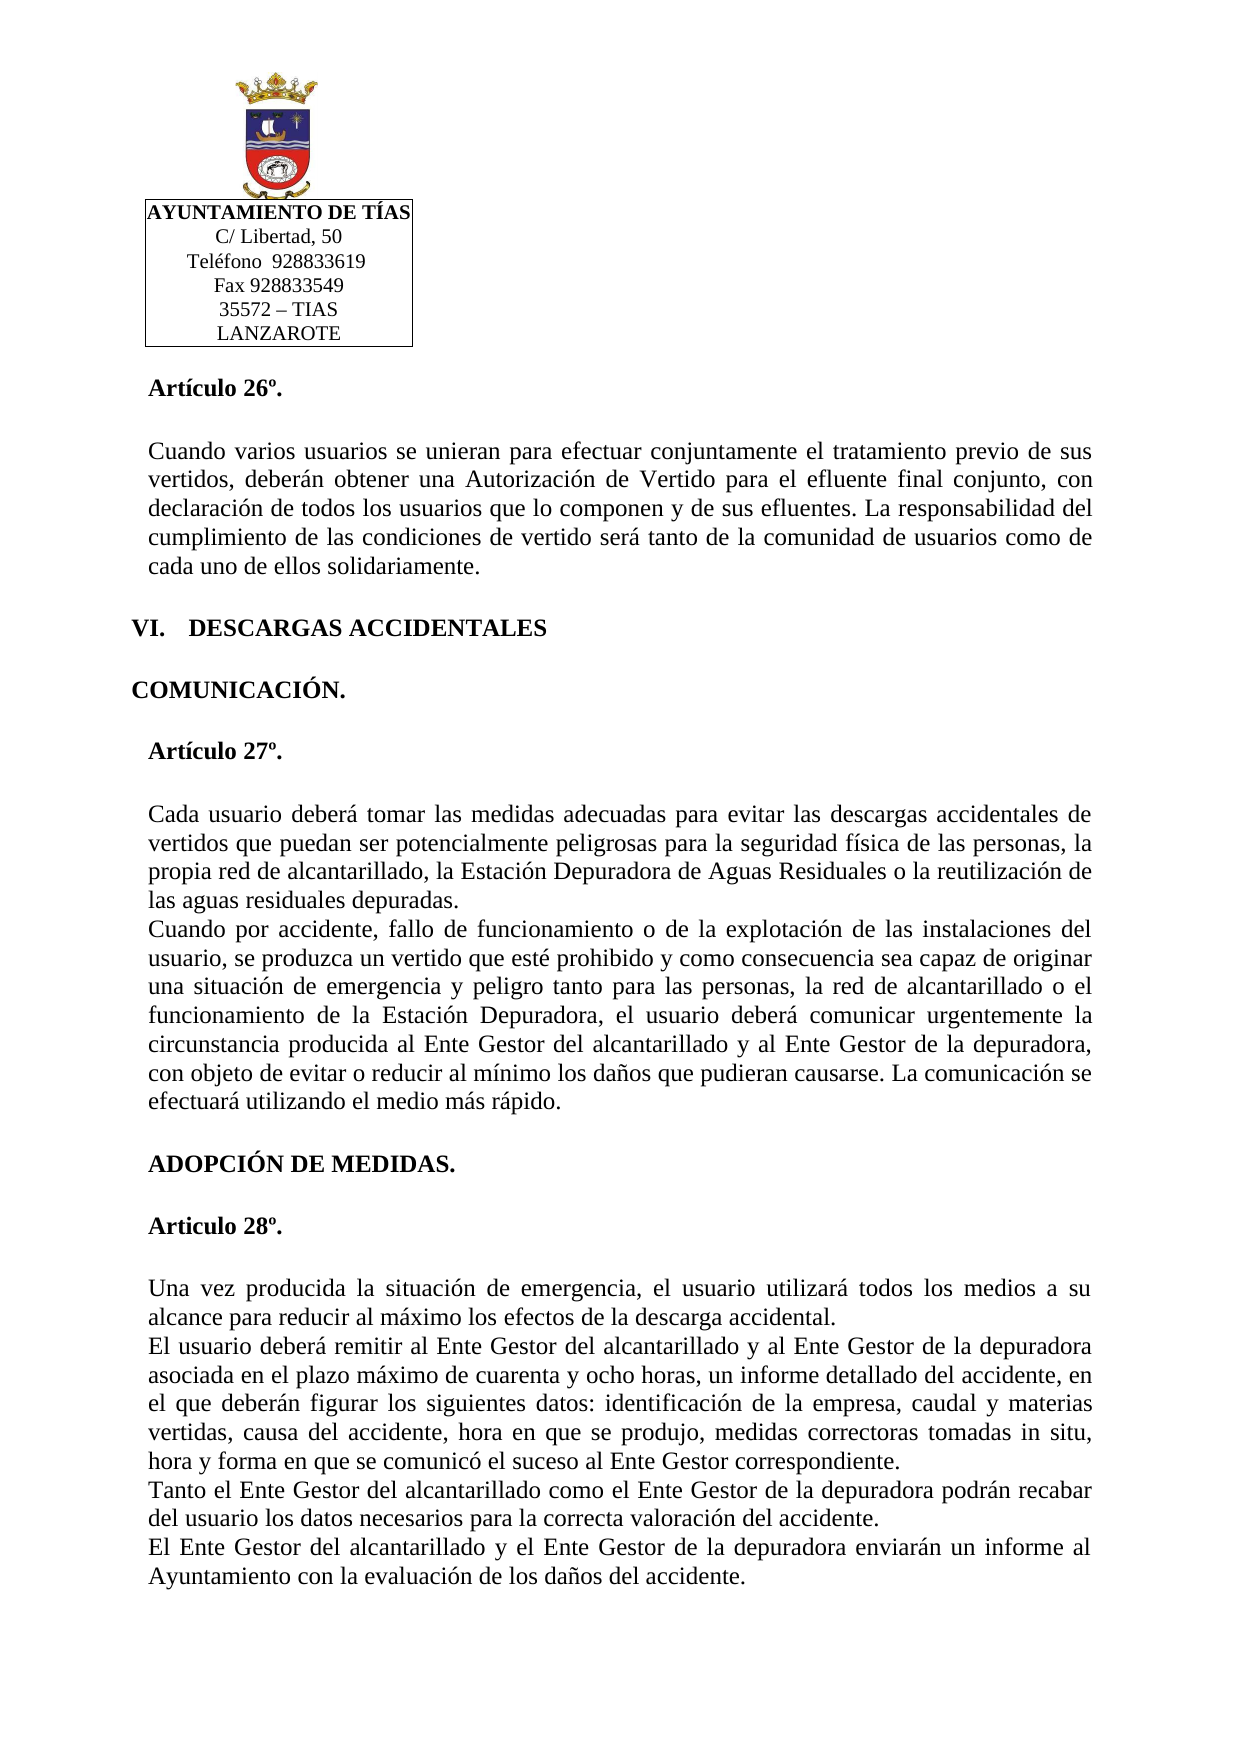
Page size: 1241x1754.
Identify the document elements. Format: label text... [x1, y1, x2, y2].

text ADOPCIÓN DE MEDIDAS. [148, 1149, 1119, 1177]
text Artículo 27º. [148, 737, 1119, 765]
text Una vez producida la situación de emergencia, el usuario utilizará todos los medios a su alcance para reducir al máximo los efectos de la descarga accidental. [148, 1273, 1093, 1331]
text Articulo 28º. [148, 1211, 1119, 1240]
text Cuando varios usuarios se unieran para efectuar conjuntamente el tratamiento previo de sus vertidos, deberán obtener una Autorización de Vertido para el efluente final conjunto, con declaración de todos los usuarios que lo componen y de sus efluentes. La responsabilidad del cumplimiento de las condiciones de vertido será tanto de la comunidad de usuarios como de cada uno de ellos solidariamente. [148, 436, 1094, 579]
list DESCARGAS ACCIDENTALES COMUNICACIÓN. [131, 613, 548, 704]
text El Ente Gestor del alcantarillado y el Ente Gestor de la depuradora enviarán un informe al Ayuntamiento con la evaluación de los daños del accidente. [148, 1532, 1093, 1590]
text Artículo 26º. [148, 373, 1119, 402]
text Tanto el Ente Gestor del alcantarillado como el Ente Gestor de la depuradora podrán recabar del usuario los datos necesarios para la correcta valoración del accidente. [148, 1475, 1093, 1532]
text El usuario deberá remitir al Ente Gestor del alcantarillado y al Ente Gestor de la depuradora asociada en el plazo máximo de cuarenta y ocho horas, un informe detallado del accidente, en el que deberán figurar los siguientes datos: identificación de la empresa, caudal y materias vertidas, causa del accidente, hora en que se produjo, medidas correctoras tomadas in situ, hora y forma en que se comunicó el suceso al Ente Gestor correspondiente. [148, 1331, 1094, 1475]
text Cuando por accidente, fallo de funcionamiento o de la explotación de las instalaciones del usuario, se produzca un vertido que esté prohibido y como consecuencia sea capaz de originar una situación de emergencia y peligro tanto para las personas, la red de alcantarillado o el funcionamiento de la Estación Depuradora, el usuario deberá comunicar urgentemente la circunstancia producida al Ente Gestor del alcantarillado y al Ente Gestor de la depuradora, con objeto de evitar o reducir al mínimo los daños que pudieran causarse. La comunicación se efectuará utilizando el medio más rápido. [148, 914, 1093, 1115]
text Cada usuario deberá tomar las medidas adecuadas para evitar las descargas accidentales de vertidos que puedan ser potencialmente peligrosas para la seguridad física de las personas, la propia red de alcantarillado, la Estación Depuradora de Aguas Residuales o la reutilización de las aguas residuales depuradas. [148, 799, 1093, 914]
